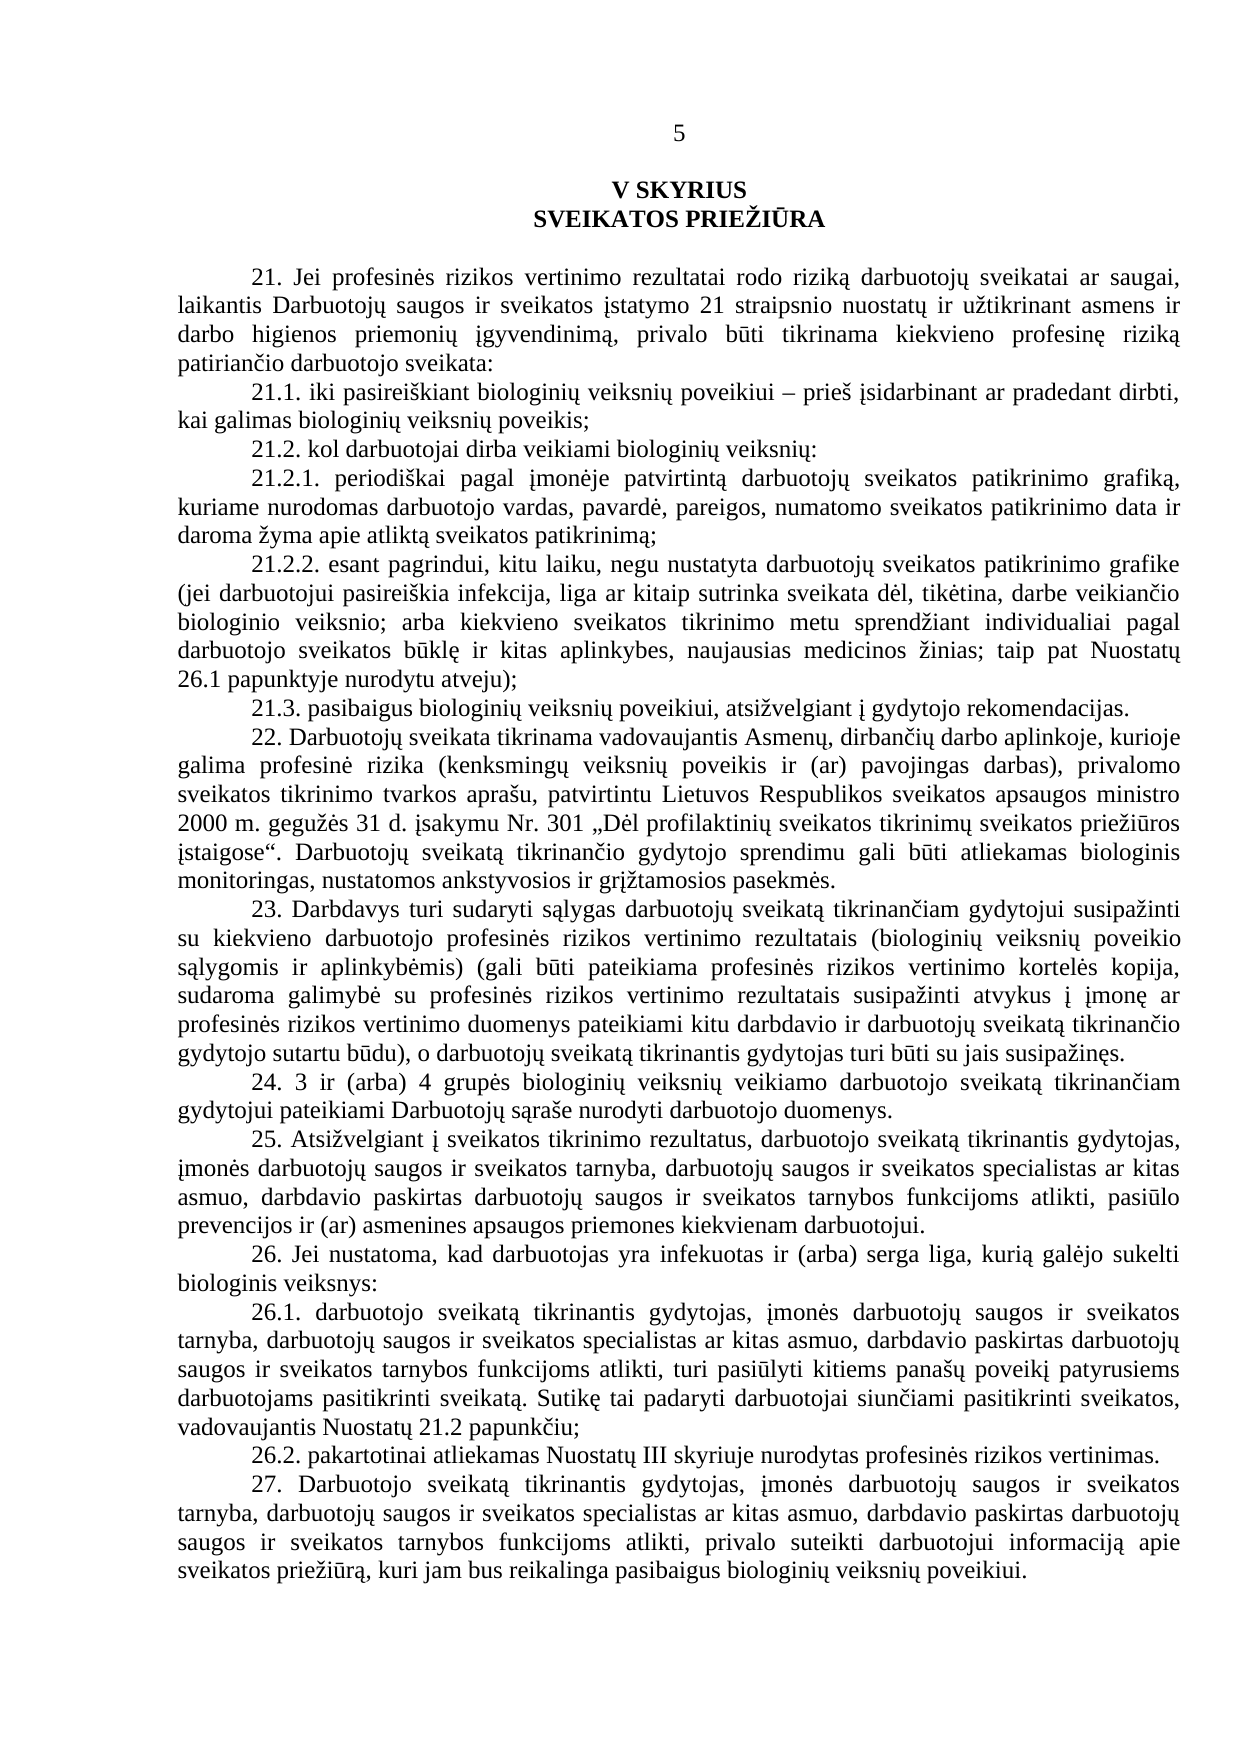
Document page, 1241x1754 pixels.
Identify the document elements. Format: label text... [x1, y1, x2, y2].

text 25. Atsižvelgiant į sveikatos tikrinimo rezultatus, darbuotojo sveikatą tikrinantis gydytojas, įmonės darbuotojų saugos ir sveikatos tarnyba, darbuotojų saugos ir sveikatos specialistas ar kitas asmuo, darbdavio paskirtas darbuotojų saugos ir sveikatos tarnybos funkcijoms atlikti, pasiūlo prevencijos ir (ar) asmenines apsaugos priemones kiekvienam darbuotojui. [177, 1124, 1181, 1239]
text 21.3. pasibaigus biologinių veiksnių poveikiui, atsižvelgiant į gydytojo rekomendacijas. [177, 693, 1181, 722]
text 21.2.2. esant pagrindui, kitu laiku, negu nustatyta darbuotojų sveikatos patikrinimo grafike (jei darbuotojui pasireiškia infekcija, liga ar kitaip sutrinka sveikata dėl, tikėtina, darbe veikiančio biologinio veiksnio; arba kiekvieno sveikatos tikrinimo metu sprendžiant individualiai pagal darbuotojo sveikatos būklę ir kitas aplinkybes, naujausias medicinos žinias; taip pat Nuostatų 26.1 papunktyje nurodytu atveju); [177, 549, 1181, 693]
text V SKYRIUS [177, 176, 1181, 204]
text 27. Darbuotojo sveikatą tikrinantis gydytojas, įmonės darbuotojų saugos ir sveikatos tarnyba, darbuotojų saugos ir sveikatos specialistas ar kitas asmuo, darbdavio paskirtas darbuotojų saugos ir sveikatos tarnybos funkcijoms atlikti, privalo suteikti darbuotojui informaciją apie sveikatos priežiūrą, kuri jam bus reikalinga pasibaigus biologinių veiksnių poveikiui. [177, 1469, 1181, 1584]
text 24. 3 ir (arba) 4 grupės biologinių veiksnių veikiamo darbuotojo sveikatą tikrinančiam gydytojui pateikiami Darbuotojų sąraše nurodyti darbuotojo duomenys. [177, 1067, 1181, 1124]
text 26. Jei nustatoma, kad darbuotojas yra infekuotas ir (arba) serga liga, kurią galėjo sukelti biologinis veiksnys: [177, 1239, 1181, 1297]
text 21.2. kol darbuotojai dirba veikiami biologinių veiksnių: [177, 434, 1181, 463]
text 21. Jei profesinės rizikos vertinimo rezultatai rodo riziką darbuotojų sveikatai ar saugai, laikantis Darbuotojų saugos ir sveikatos įstatymo 21 straipsnio nuostatų ir užtikrinant asmens ir darbo higienos priemonių įgyvendinimą, privalo būti tikrinama kiekvieno profesinę riziką patiriančio darbuotojo sveikata: [177, 262, 1181, 377]
text 26.1. darbuotojo sveikatą tikrinantis gydytojas, įmonės darbuotojų saugos ir sveikatos tarnyba, darbuotojų saugos ir sveikatos specialistas ar kitas asmuo, darbdavio paskirtas darbuotojų saugos ir sveikatos tarnybos funkcijoms atlikti, turi pasiūlyti kitiems panašų poveikį patyrusiems darbuotojams pasitikrinti sveikatą. Sutikę tai padaryti darbuotojai siunčiami pasitikrinti sveikatos, vadovaujantis Nuostatų 21.2 papunkčiu; [177, 1297, 1181, 1441]
text 23. Darbdavys turi sudaryti sąlygas darbuotojų sveikatą tikrinančiam gydytojui susipažinti su kiekvieno darbuotojo profesinės rizikos vertinimo rezultatais (biologinių veiksnių poveikio sąlygomis ir aplinkybėmis) (gali būti pateikiama profesinės rizikos vertinimo kortelės kopija, sudaroma galimybė su profesinės rizikos vertinimo rezultatais susipažinti atvykus į įmonę ar profesinės rizikos vertinimo duomenys pateikiami kitu darbdavio ir darbuotojų sveikatą tikrinančio gydytojo sutartu būdu), o darbuotojų sveikatą tikrinantis gydytojas turi būti su jais susipažinęs. [177, 894, 1181, 1067]
text 26.2. pakartotinai atliekamas Nuostatų III skyriuje nurodytas profesinės rizikos vertinimas. [177, 1441, 1181, 1469]
text Sveikatos priežiūra [177, 204, 1181, 233]
text 21.1. iki pasireiškiant biologinių veiksnių poveikiui – prieš įsidarbinant ar pradedant dirbti, kai galimas biologinių veiksnių poveikis; [177, 377, 1181, 434]
text 21.2.1. periodiškai pagal įmonėje patvirtintą darbuotojų sveikatos patikrinimo grafiką, kuriame nurodomas darbuotojo vardas, pavardė, pareigos, numatomo sveikatos patikrinimo data ir daroma žyma apie atliktą sveikatos patikrinimą; [177, 463, 1181, 549]
text 22. Darbuotojų sveikata tikrinama vadovaujantis Asmenų, dirbančių darbo aplinkoje, kurioje galima profesinė rizika (kenksmingų veiksnių poveikis ir (ar) pavojingas darbas), privalomo sveikatos tikrinimo tvarkos aprašu, patvirtintu Lietuvos Respublikos sveikatos apsaugos ministro 2000 m. gegužės 31 d. įsakymu Nr. 301 „Dėl profilaktinių sveikatos tikrinimų sveikatos priežiūros įstaigose“. Darbuotojų sveikatą tikrinančio gydytojo sprendimu gali būti atliekamas biologinis monitoringas, nustatomos ankstyvosios ir grįžtamosios pasekmės. [177, 722, 1181, 894]
